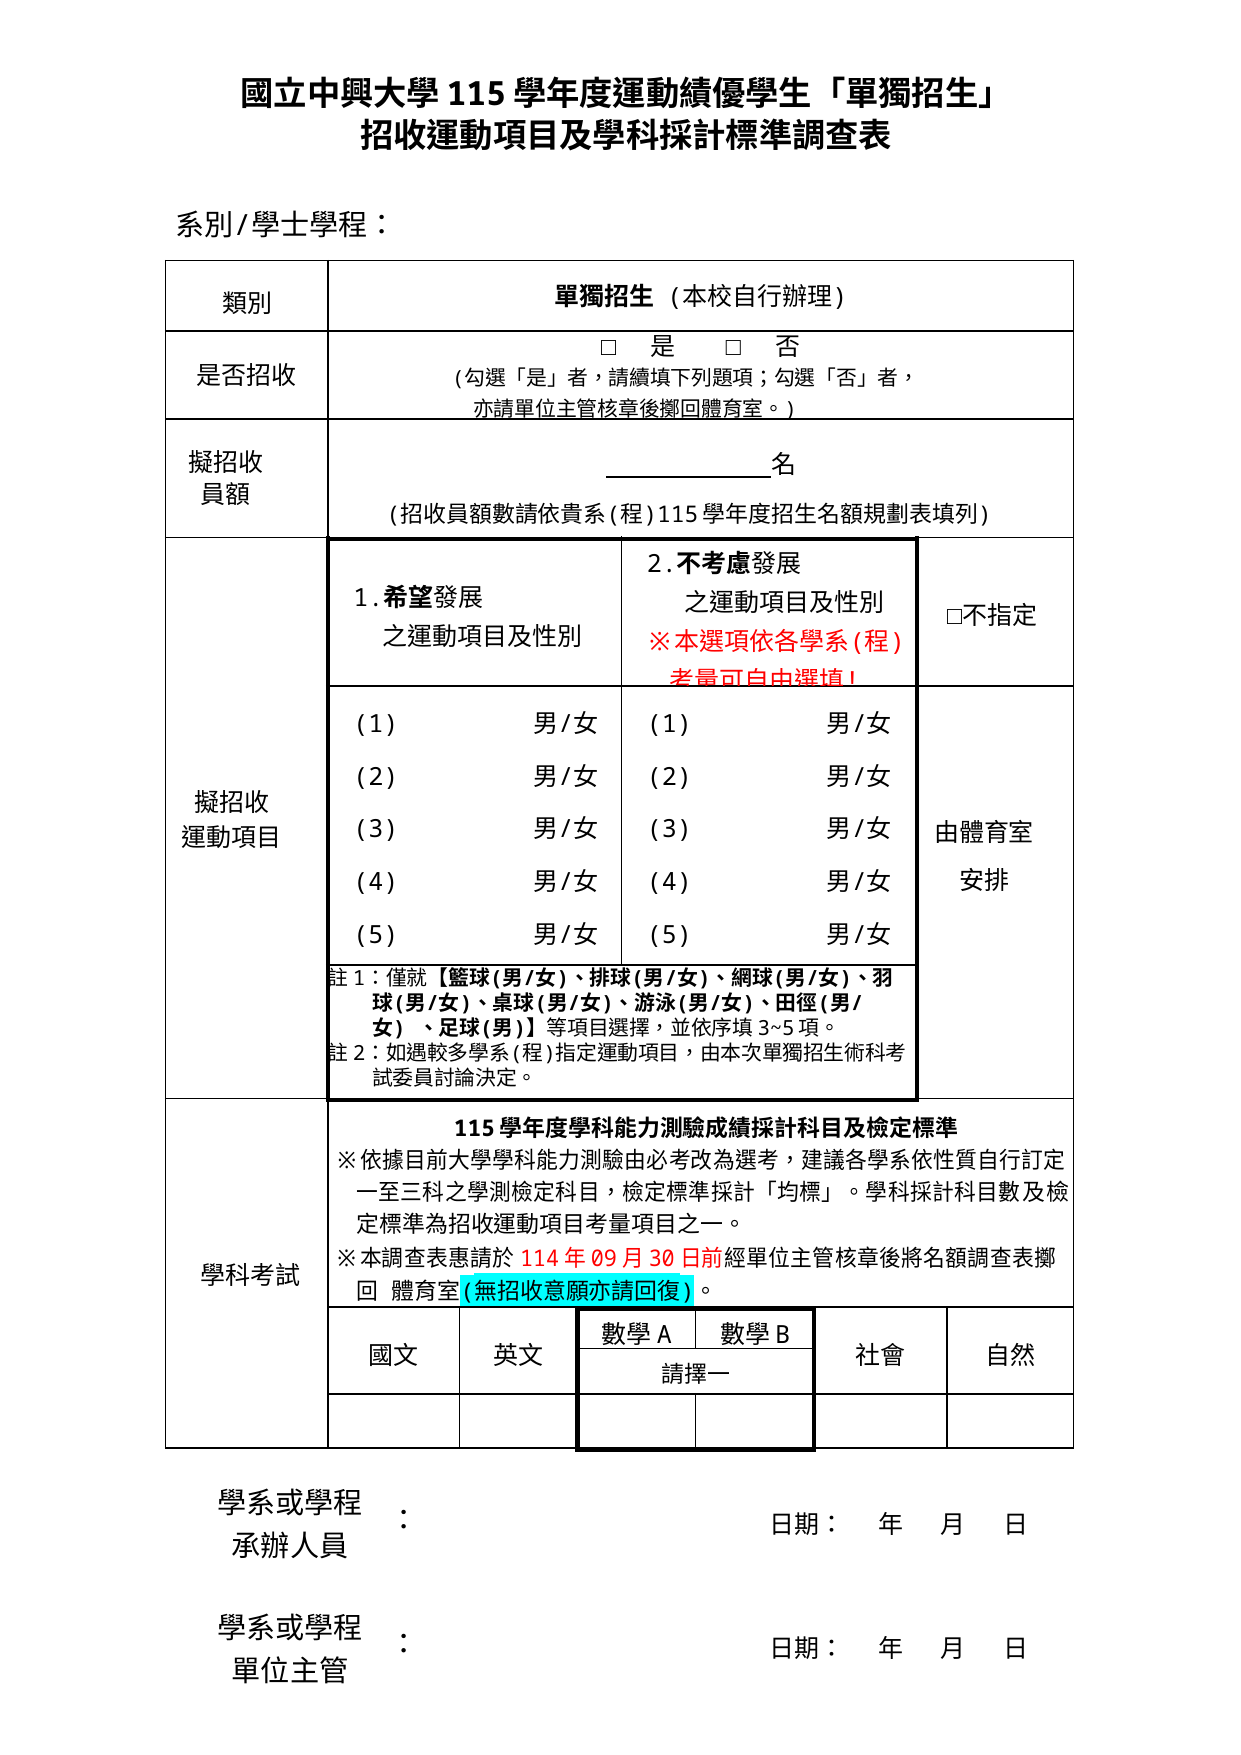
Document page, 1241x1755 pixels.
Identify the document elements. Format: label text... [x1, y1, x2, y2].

table_cell 請擇一 [580, 1349, 812, 1393]
table_cell [460, 1395, 575, 1447]
table_header ： [378, 1480, 430, 1565]
table_cell 擬招收 員額 [166, 420, 327, 536]
table_cell 學科考試 [166, 1099, 327, 1447]
table_cell [855, 1565, 914, 1605]
table_header 日期： [722, 1480, 855, 1565]
table_cell [201, 1565, 378, 1605]
table_cell [430, 1605, 722, 1689]
text 系別/學士學程： [175, 201, 1091, 244]
table_cell 2.不考慮發展 之運動項目及性別 ※本選項依各學系(程) 考量可自由選填! [622, 541, 915, 685]
table_cell 日 [977, 1605, 1039, 1689]
table_cell [948, 1395, 1073, 1447]
table_cell 是否招收 [166, 332, 327, 418]
table_cell 年 [855, 1605, 914, 1689]
table_cell (1) 男/女 (2) 男/女 (3) 男/女 (4) 男/女 (5) 男/女 [622, 687, 915, 964]
table_cell 學系或學程 [201, 1605, 378, 1647]
table_header 單獨招生 (本校自行辦理) [329, 261, 1073, 330]
table_cell [914, 1565, 977, 1605]
table_header [430, 1480, 722, 1565]
table_cell [580, 1395, 695, 1447]
table_cell [378, 1565, 430, 1605]
table_cell 單位主管 [201, 1647, 378, 1689]
table_cell (1) 男/女 (2) 男/女 (3) 男/女 (4) 男/女 (5) 男/女 [330, 687, 621, 964]
table_cell □ 是 □ 否 (勾選「是」者，請續填下列題項；勾選「否」者， 亦請單位主管核章後擲回體育室。) [329, 332, 1073, 418]
table_cell 由體育室 安排 [919, 687, 1073, 1097]
table_cell □不指定 [919, 538, 1073, 685]
table_header 日 [977, 1480, 1039, 1565]
table_cell 英文 [460, 1308, 575, 1393]
table_header 年 [855, 1480, 914, 1565]
table_cell 月 [914, 1605, 977, 1689]
table_cell [816, 1395, 946, 1447]
table_cell 數學B [696, 1311, 812, 1348]
text 國立中興大學115學年度運動績優學生「單獨招生」 [161, 71, 1091, 113]
table_cell [696, 1395, 812, 1447]
table_cell [977, 1565, 1039, 1605]
table_cell 國文 [329, 1308, 459, 1393]
table_header 月 [914, 1480, 977, 1565]
table_cell [329, 1395, 459, 1447]
table_cell 名 (招收員額數請依貴系(程)115學年度招生名額規劃表填列) [329, 420, 1073, 536]
table_cell 承辦人員 [201, 1523, 378, 1565]
table_header 類別 [166, 261, 327, 330]
table_header 學系或學程 [201, 1480, 378, 1522]
table_cell 自然 [948, 1308, 1073, 1393]
table_cell 數學A [580, 1311, 695, 1348]
table_cell 社會 [816, 1308, 946, 1393]
table_cell 115學年度學科能力測驗成績採計科目及檢定標準 ※依據目前大學學科能力測驗由必考改為選考，建議各學系依性質自行訂定一至三科之學測檢定科目，檢定標準採計「均標」。學科採計科目數及檢定標準為招收運動項目考量項目之一。 ※本調查表惠請於114年09月30日前經單位主管核章後將名額調查表擲回 體育室(無招收意願亦請回復)。 [329, 1099, 1073, 1306]
table_cell 擬招收 運動項目 [166, 538, 326, 1097]
table_cell 註1：僅就【籃球(男/女)、排球(男/女)、網球(男/女)、羽 球(男/女)、桌球(男/女)、游泳(男/女)、田徑(男/ 女) 、足球(男)】等項目選擇，並依序填3~5項。 註2：如遇較多學系(程)指定運動項目，由本次單獨招生術科考試委員討論決定。 [330, 966, 915, 1097]
table_cell [430, 1565, 722, 1605]
table_cell [722, 1565, 855, 1605]
table_cell 1.希望發展 之運動項目及性別 [330, 541, 621, 685]
text 招收運動項目及學科採計標準調查表 [161, 113, 1091, 156]
table_cell ： [378, 1605, 430, 1689]
table_cell 日期： [722, 1605, 855, 1689]
